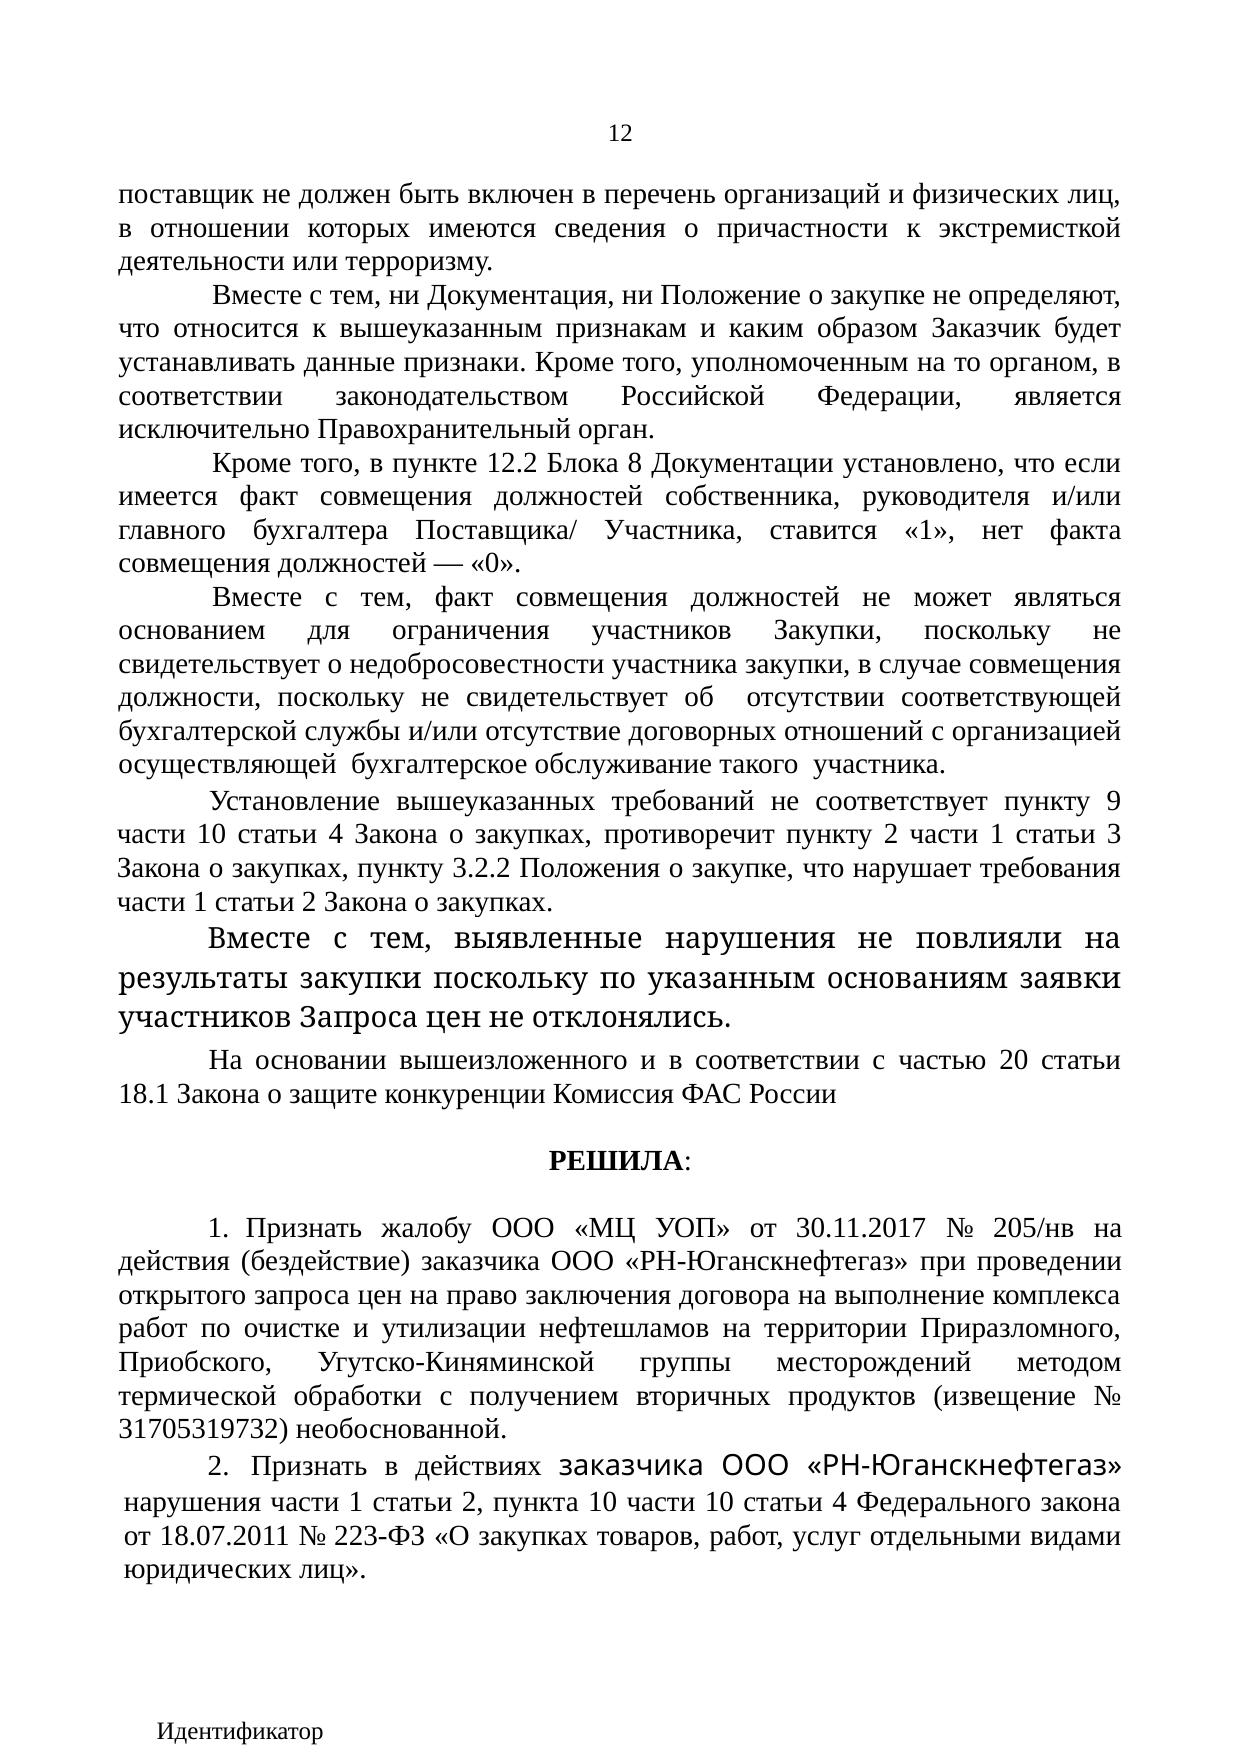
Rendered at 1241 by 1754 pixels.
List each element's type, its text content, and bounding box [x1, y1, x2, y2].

text Установление вышеуказанных требований не соответствует пункту 9 части 10 статьи 4 Закона о закупках, противоречит пункту 2 части 1 статьи 3 Закона о закупках, пункту 3.2.2 Положения о закупке, что нарушает требования части 1 статьи 2 Закона о закупках. [117, 783, 1122, 917]
text Вместе с тем, выявленные нарушения не повлияли на результаты закупки поскольку по указанным основаниям заявки участников Запроса цен не отклонялись. [118, 917, 1122, 1036]
text РЕШИЛА: [118, 1143, 1122, 1176]
text поставщик не должен быть включен в перечень организаций и физических лиц, в отношении которых имеются сведения о причастности к экстремисткой деятельности или терроризму. [118, 176, 1122, 277]
text Вместе с тем, ни Документация, ни Положение о закупке не определяют, что относится к вышеуказанным признакам и каким образом Заказчик будет устанавливать данные признаки. Кроме того, уполномоченным на то органом, в соответствии законодательством Российской Федерации, является исключительно Правохранительный орган. [118, 277, 1122, 445]
text Вместе с тем, факт совмещения должностей не может являться основанием для ограничения участников Закупки, поскольку не свидетельствует о недобросовестности участника закупки, в случае совмещения должности, поскольку не свидетельствует об отсутствии соответствующей бухгалтерской службы и/или отсутствие договорных отношений с организацией осуществляющей бухгалтерское обслуживание такого участника. [118, 579, 1122, 780]
list Признать жалобу ООО «МЦ УОП» от 30.11.2017 № 205/нв на действия (бездействие) заказчика ООО «РН-Юганскнефтегаз» при проведении открытого запроса цен на право заключения договора на выполнение комплекса работ по очистке и утилизации нефтешламов на территории Приразломного, Приобского, Угутско-Киняминской группы месторождений методом термической обработки с получением вторичных продуктов (извещение № 31705319732) необоснованной. [118, 1210, 1122, 1445]
text На основании вышеизложенного и в соответствии с частью 20 статьи 18.1 Закона о защите конкуренции Комиссия ФАС России [118, 1042, 1122, 1109]
text Кроме того, в пункте 12.2 Блока 8 Документации установлено, что если имеется факт совмещения должностей собственника, руководителя и/или главного бухгалтера Поставщика/ Участника, ставится «1», нет факта совмещения должностей — «0». [118, 445, 1122, 579]
list Признать в действиях заказчика ООО «РН-Юганскнефтегаз» нарушения части 1 статьи 2, пункта 10 части 10 статьи 4 Федерального закона от 18.07.2011 № 223-ФЗ «О закупках товаров, работ, услуг отдельными видами юридических лиц». [124, 1445, 1122, 1585]
